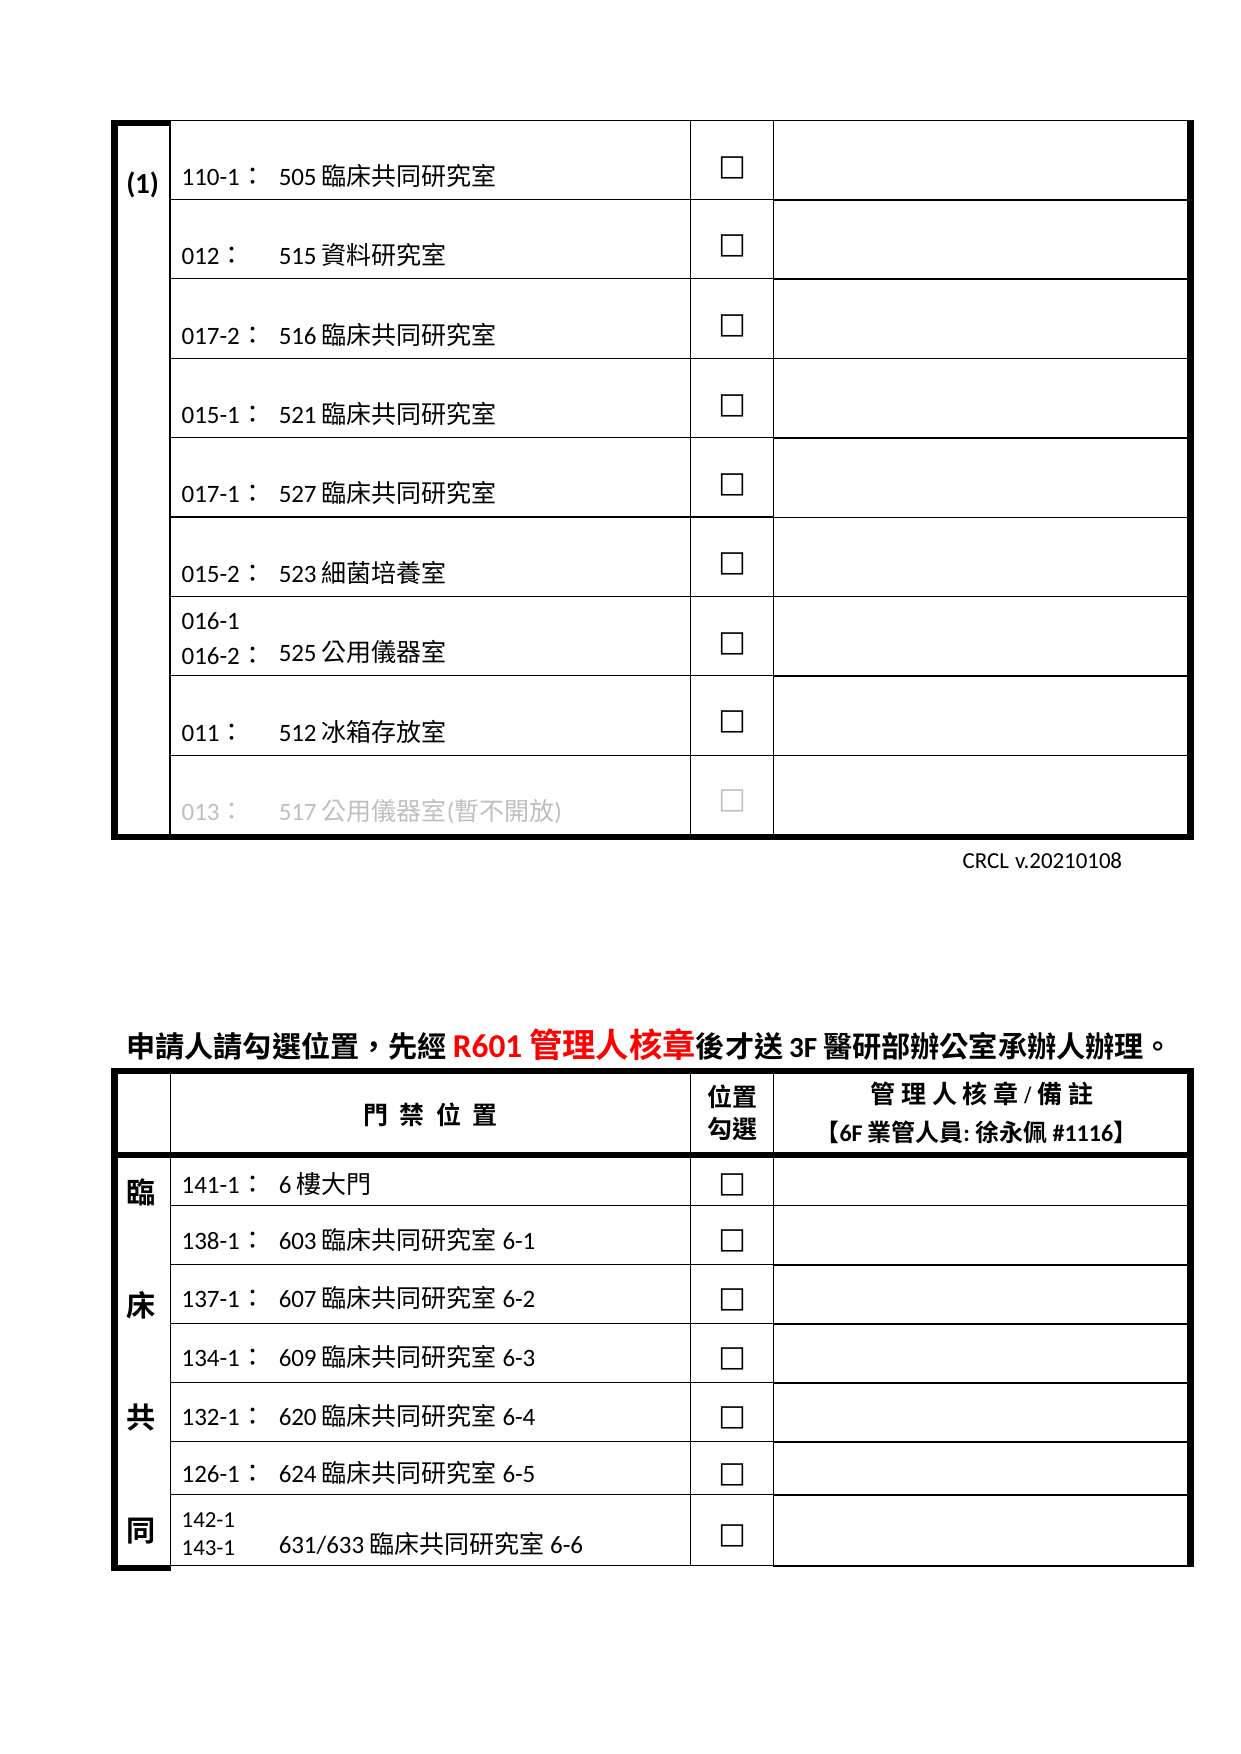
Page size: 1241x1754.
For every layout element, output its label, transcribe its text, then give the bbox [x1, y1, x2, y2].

table_cell □ [691, 1265, 773, 1323]
table_cell 134-1： [171, 1324, 267, 1382]
table_cell 527臨床共同研究室 [267, 438, 690, 516]
table_cell 141-1： [171, 1158, 267, 1205]
table_cell 132-1： [171, 1383, 267, 1441]
table_cell 137-1： [171, 1265, 267, 1323]
table_cell 521臨床共同研究室 [267, 359, 690, 437]
table_cell 016-1 016-2： [171, 597, 267, 675]
table_cell 015-2： [171, 518, 267, 596]
table_cell 523細菌培養室 [267, 518, 690, 596]
table_cell 017-1： [171, 438, 267, 516]
table_cell (1) [118, 126, 169, 834]
table_cell □ [691, 121, 773, 199]
table_cell □ [691, 438, 773, 516]
table_cell [774, 597, 1187, 675]
table_cell 620臨床共同研究室 6-4 [267, 1383, 690, 1441]
table_cell □ [691, 518, 773, 596]
table_header [118, 1074, 170, 1152]
table_cell □ [691, 1383, 773, 1441]
table_cell [774, 1158, 1187, 1205]
table_cell [774, 677, 1187, 754]
table_cell [774, 1384, 1187, 1441]
table_cell [774, 1266, 1187, 1323]
table_cell 517公用儀器室(暫不開放) [267, 756, 690, 834]
table_cell □ [691, 1442, 773, 1494]
table_cell □ [691, 200, 773, 278]
table_cell □ [691, 279, 773, 358]
table_cell □ [691, 1158, 773, 1205]
table_cell 142-1 143-1 [171, 1495, 267, 1565]
table_cell 017-2： [171, 279, 267, 358]
table_cell 110-1： [171, 121, 267, 199]
table_cell [774, 1496, 1187, 1565]
table_cell □ [691, 1324, 773, 1382]
table_cell 505臨床共同研究室 [267, 121, 690, 199]
table_cell 126-1： [171, 1442, 267, 1494]
table_cell [774, 518, 1187, 596]
table_cell □ [691, 756, 773, 834]
table_cell 631/633臨床共同研究室 6-6 [267, 1495, 690, 1565]
table_cell [774, 1206, 1187, 1264]
table_header 管 理 人 核 章 / 備 註 【6F業管人員: 徐永佩 #1116】 [774, 1074, 1187, 1152]
table_cell [774, 756, 1187, 834]
table_cell [774, 359, 1187, 437]
table_cell □ [691, 597, 773, 675]
table_cell 516臨床共同研究室 [267, 279, 690, 358]
table_cell 138-1： [171, 1206, 267, 1264]
table_cell 603臨床共同研究室 6-1 [267, 1206, 690, 1264]
table_cell 525公用儀器室 [267, 597, 690, 675]
text CRCL v.20210108 [118, 847, 1122, 873]
table_cell 624臨床共同研究室 6-5 [267, 1442, 690, 1494]
table_cell □ [691, 1495, 773, 1565]
table_header 位置 勾選 [691, 1074, 773, 1152]
table_cell 012： [171, 200, 267, 278]
table_cell □ [691, 1206, 773, 1264]
table_cell [774, 280, 1187, 358]
table_cell [774, 121, 1187, 199]
table_cell □ [691, 676, 773, 754]
table_cell [774, 201, 1187, 278]
table_header 門 禁 位 置 [171, 1074, 690, 1152]
table_cell 515資料研究室 [267, 200, 690, 278]
table_cell 609臨床共同研究室 6-3 [267, 1324, 690, 1382]
table_cell 6樓大門 [267, 1158, 690, 1205]
table_cell [774, 1325, 1187, 1382]
table_cell [774, 1443, 1187, 1494]
table_cell [774, 439, 1187, 516]
table_cell 607臨床共同研究室 6-2 [267, 1265, 690, 1323]
table_cell 011： [171, 676, 267, 754]
text 申請人請勾選位置，先經R601管理人核章後才送3F醫研部辦公室承辦人辦理。 [118, 1019, 1152, 1067]
table_cell 512冰箱存放室 [267, 676, 690, 754]
table_cell 臨 床 共 同 [118, 1158, 170, 1565]
table_cell 015-1： [171, 359, 267, 437]
table_cell 013： [171, 756, 267, 834]
table_cell □ [691, 359, 773, 437]
